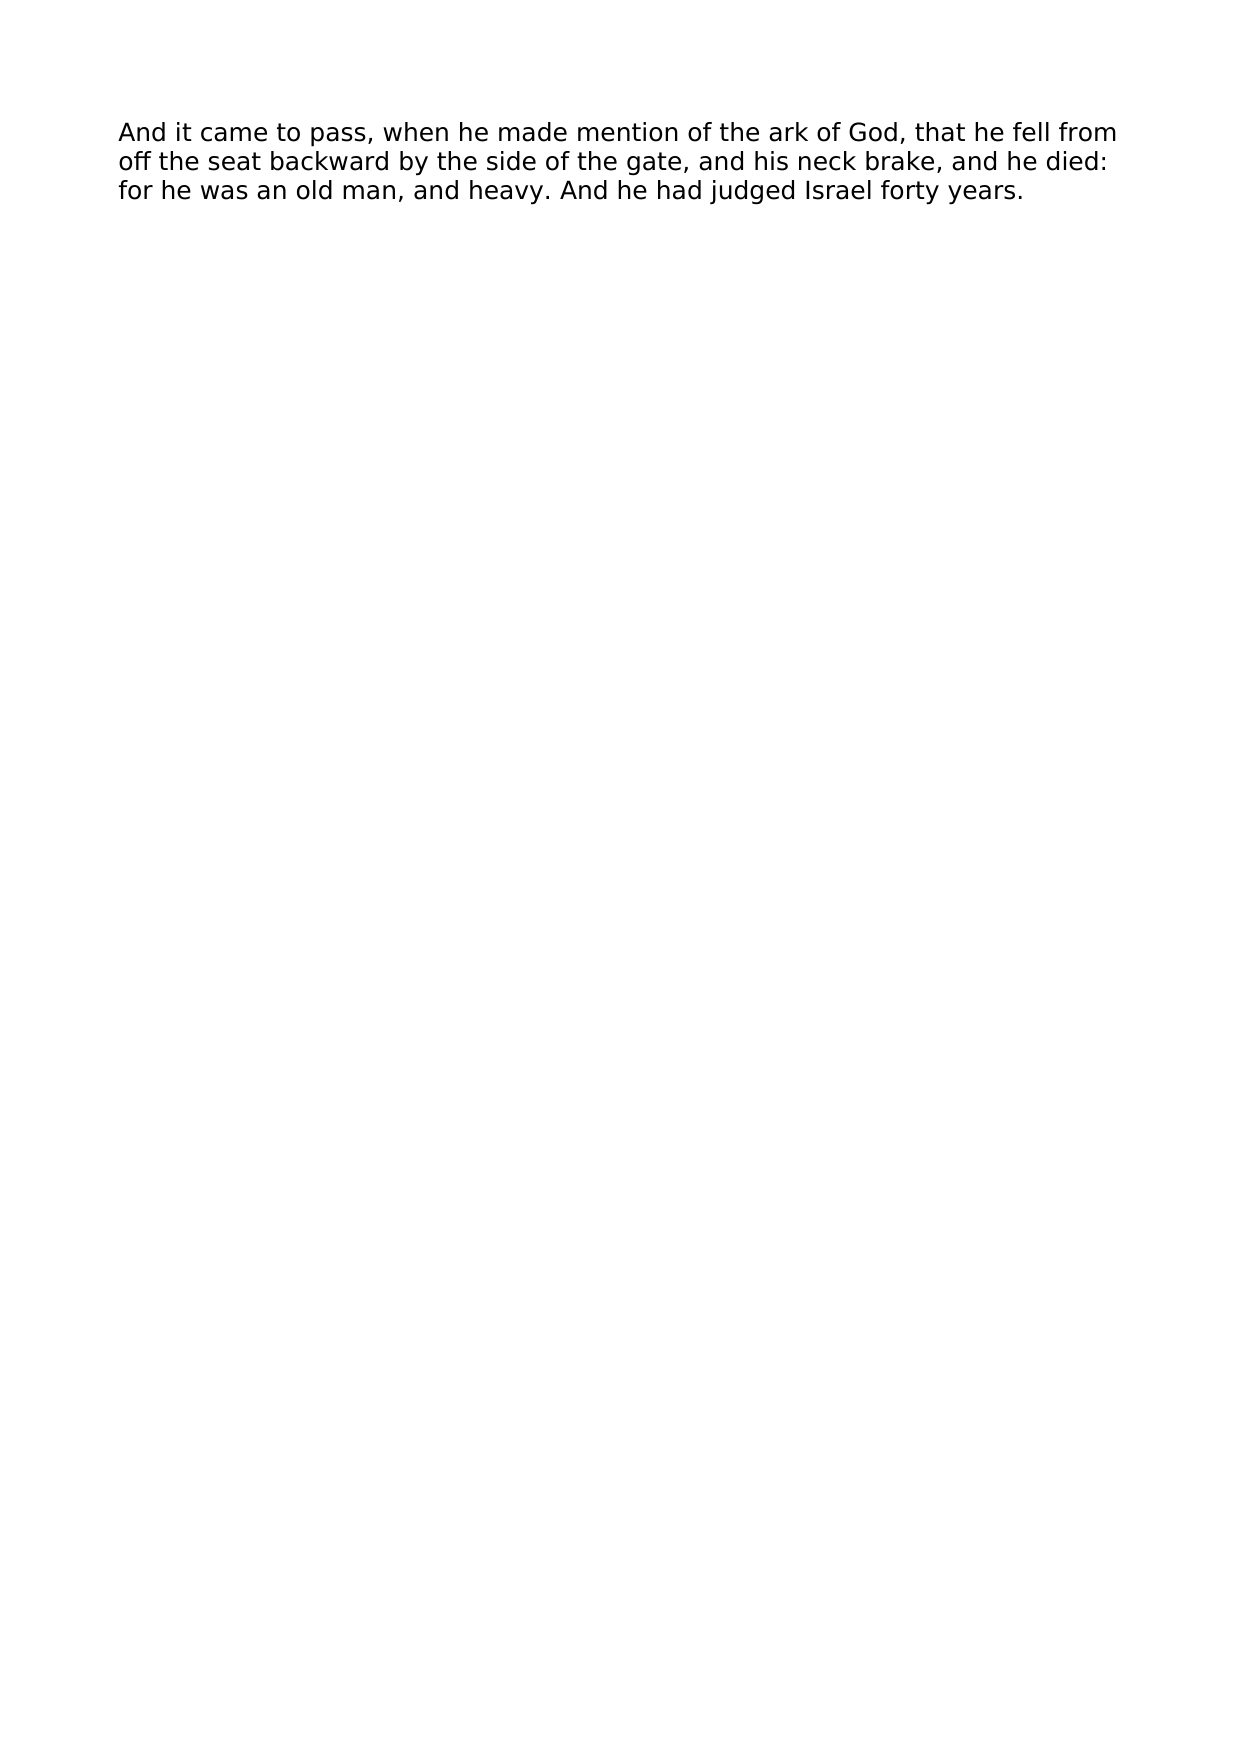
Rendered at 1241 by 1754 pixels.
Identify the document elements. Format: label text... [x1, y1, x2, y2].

text And it came to pass, when he made mention of the ark of God, that he fell from off the seat backward by the side of the gate, and his neck brake, and he died: for he was an old man, and heavy. And he had judged Israel forty years. [118, 118, 1122, 206]
